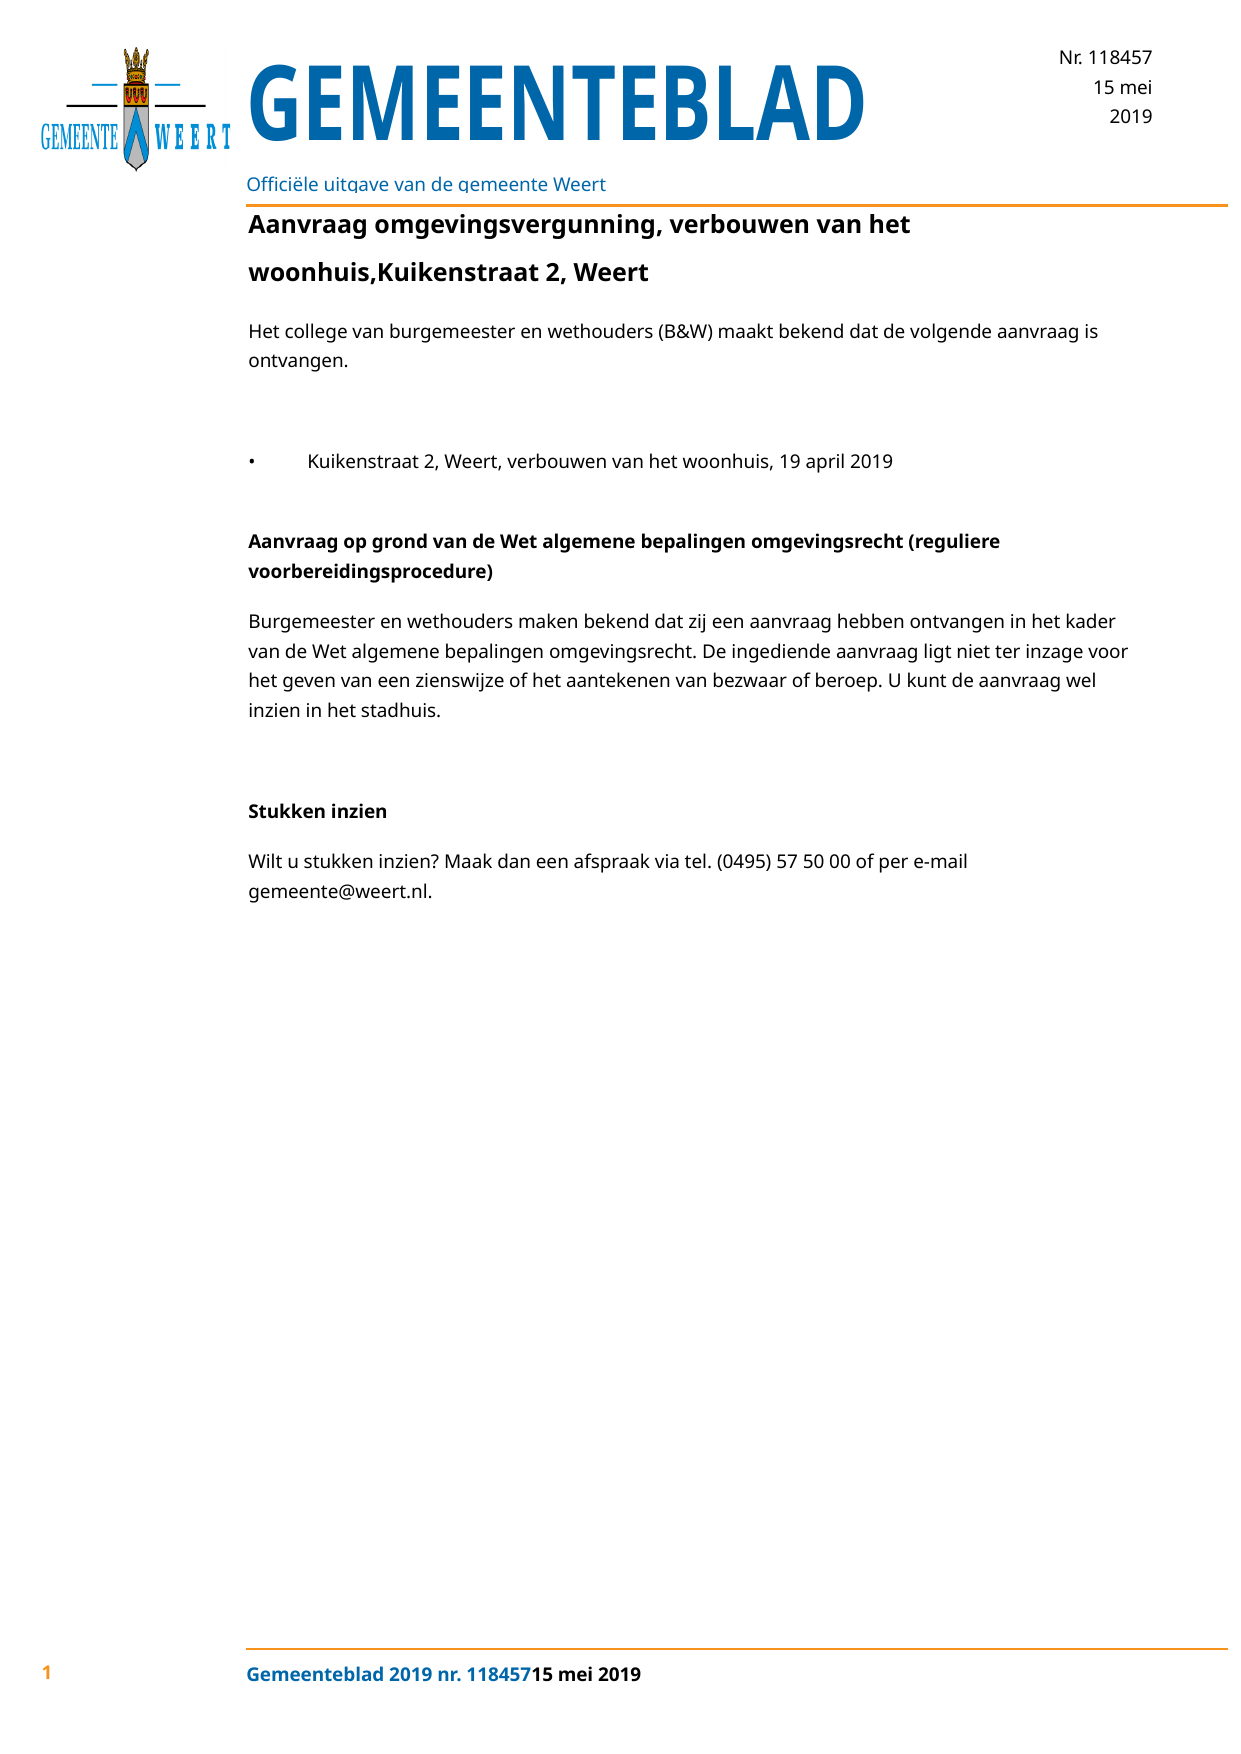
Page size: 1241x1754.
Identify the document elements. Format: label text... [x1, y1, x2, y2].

text Aanvraag omgevingsvergunning, verbouwen van het woonhuis,Kuikenstraat 2, Weert [248, 207, 1152, 288]
text Het college van burgemeester en wethouders (B&W) maakt bekend dat de volgende aanvraag is ontvangen. [248, 318, 1152, 373]
picture [41, 47, 231, 172]
text Stukken inzien [248, 798, 1152, 824]
text Burgemeester en wethouders maken bekend dat zij een aanvraag hebben ontvangen in het kader van de Wet algemene bepalingen omgevingsrecht. De ingediende aanvraag ligt niet ter inzage voor het geven van een zienswijze of het aantekenen van bezwaar of beroep. U kunt de aanvraag wel inzien in het stadhuis. [248, 608, 1152, 723]
text Wilt u stukken inzien? Maak dan een afspraak via tel. (0495) 57 50 00 of per e-mail gemeente@weert.nl. [248, 848, 1152, 904]
text Aanvraag op grond van de Wet algemene bepalingen omgevingsrecht (reguliere voorbereidingsprocedure) [248, 528, 1152, 584]
list Kuikenstraat 2, Weert, verbouwen van het woonhuis, 19 april 2019 [248, 448, 1152, 474]
